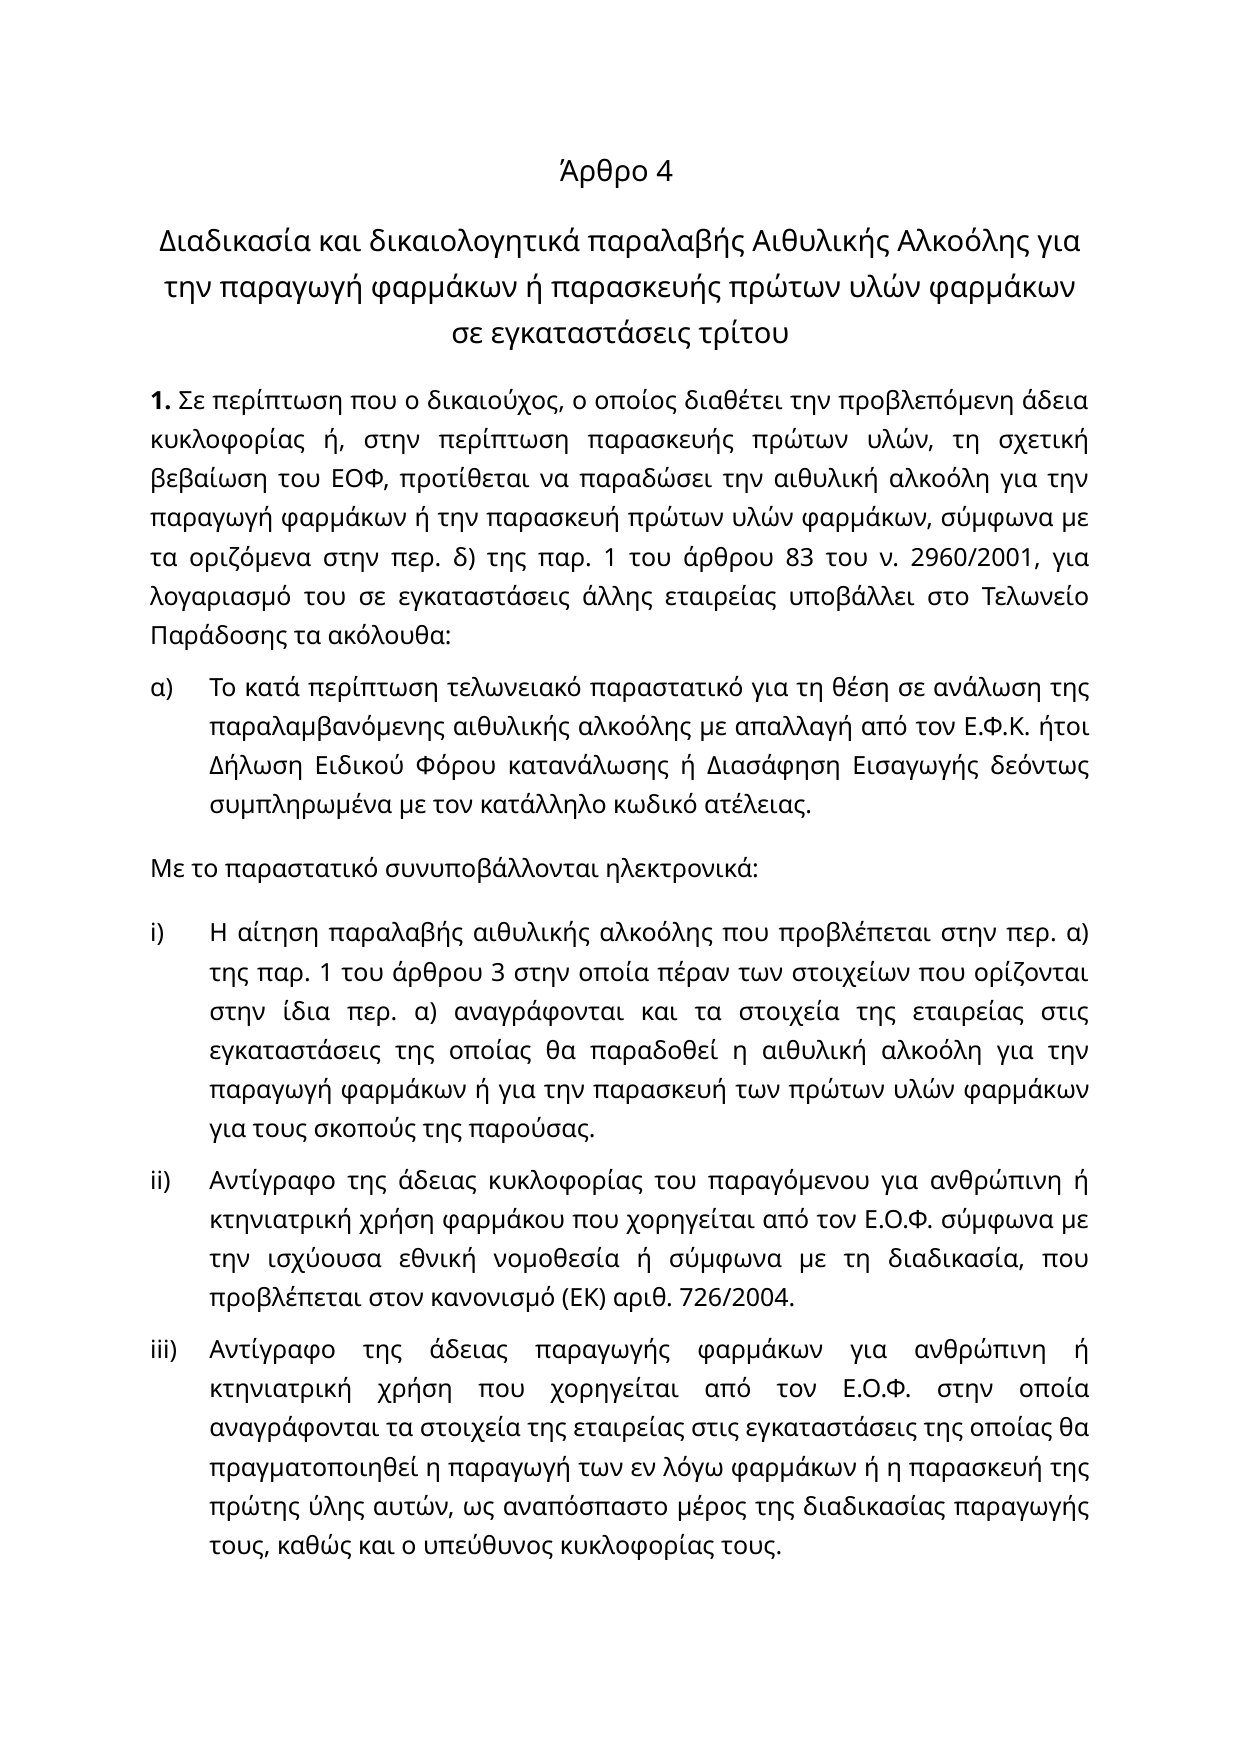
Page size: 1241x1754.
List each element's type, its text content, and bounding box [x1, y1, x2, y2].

list i) Η αίτηση παραλαβής αιθυλικής αλκοόλης που προβλέπεται στην περ. α) της παρ. 1 του άρθρου 3 στην οποία πέραν των στοιχείων που ορίζονται στην ίδια περ. α) αναγράφονται και τα στοιχεία της εταιρείας στις εγκαταστάσεις της οποίας θα παραδοθεί η αιθυλική αλκοόλη για την παραγωγή φαρμάκων ή για την παρασκευή των πρώτων υλών φαρμάκων για τους σκοπούς της παρούσας. [150, 915, 1090, 1145]
text Με το παραστατικό συνυποβάλλονται ηλεκτρονικά: [150, 851, 1090, 885]
list iii) Αντίγραφο της άδειας παραγωγής φαρμάκων για ανθρώπινη ή κτηνιατρική χρήση που χορηγείται από τον Ε.Ο.Φ. στην οποία αναγράφονται τα στοιχεία της εταιρείας στις εγκαταστάσεις της οποίας θα πραγματοποιηθεί η παραγωγή των εν λόγω φαρμάκων ή η παρασκευή της πρώτης ύλης αυτών, ως αναπόσπαστο μέρος της διαδικασίας παραγωγής τους, καθώς και ο υπεύθυνος κυκλοφορίας τους. [150, 1332, 1090, 1562]
subtitle Άρθρο 4 [150, 150, 1090, 190]
list α) Το κατά περίπτωση τελωνειακό παραστατικό για τη θέση σε ανάλωση της παραλαμβανόμενης αιθυλικής αλκοόλης με απαλλαγή από τον Ε.Φ.Κ. ήτοι Δήλωση Ειδικού Φόρου κατανάλωσης ή Διασάφηση Εισαγωγής δεόντως συμπληρωμένα με τον κατάλληλο κωδικό ατέλειας. [150, 669, 1090, 821]
list ii) Αντίγραφο της άδειας κυκλοφορίας του παραγόμενου για ανθρώπινη ή κτηνιατρική χρήση φαρμάκου που χορηγείται από τον Ε.Ο.Φ. σύμφωνα με την ισχύουσα εθνική νομοθεσία ή σύμφωνα με τη διαδικασία, που προβλέπεται στον κανονισμό (ΕΚ) αριθ. 726/2004. [150, 1162, 1090, 1314]
subtitle Διαδικασία και δικαιολογητικά παραλαβής Αιθυλικής Αλκοόλης για την παραγωγή φαρμάκων ή παρασκευής πρώτων υλών φαρμάκων σε εγκαταστάσεις τρίτου [150, 221, 1090, 352]
text 1. Σε περίπτωση που ο δικαιούχος, ο οποίος διαθέτει την προβλεπόμενη άδεια κυκλοφορίας ή, στην περίπτωση παρασκευής πρώτων υλών, τη σχετική βεβαίωση του ΕΟΦ, προτίθεται να παραδώσει την αιθυλική αλκοόλη για την παραγωγή φαρμάκων ή την παρασκευή πρώτων υλών φαρμάκων, σύμφωνα με τα οριζόμενα στην περ. δ) της παρ. 1 του άρθρου 83 του ν. 2960/2001, για λογαριασμό του σε εγκαταστάσεις άλλης εταιρείας υποβάλλει στο Τελωνείο Παράδοσης τα ακόλουθα: [150, 382, 1090, 652]
